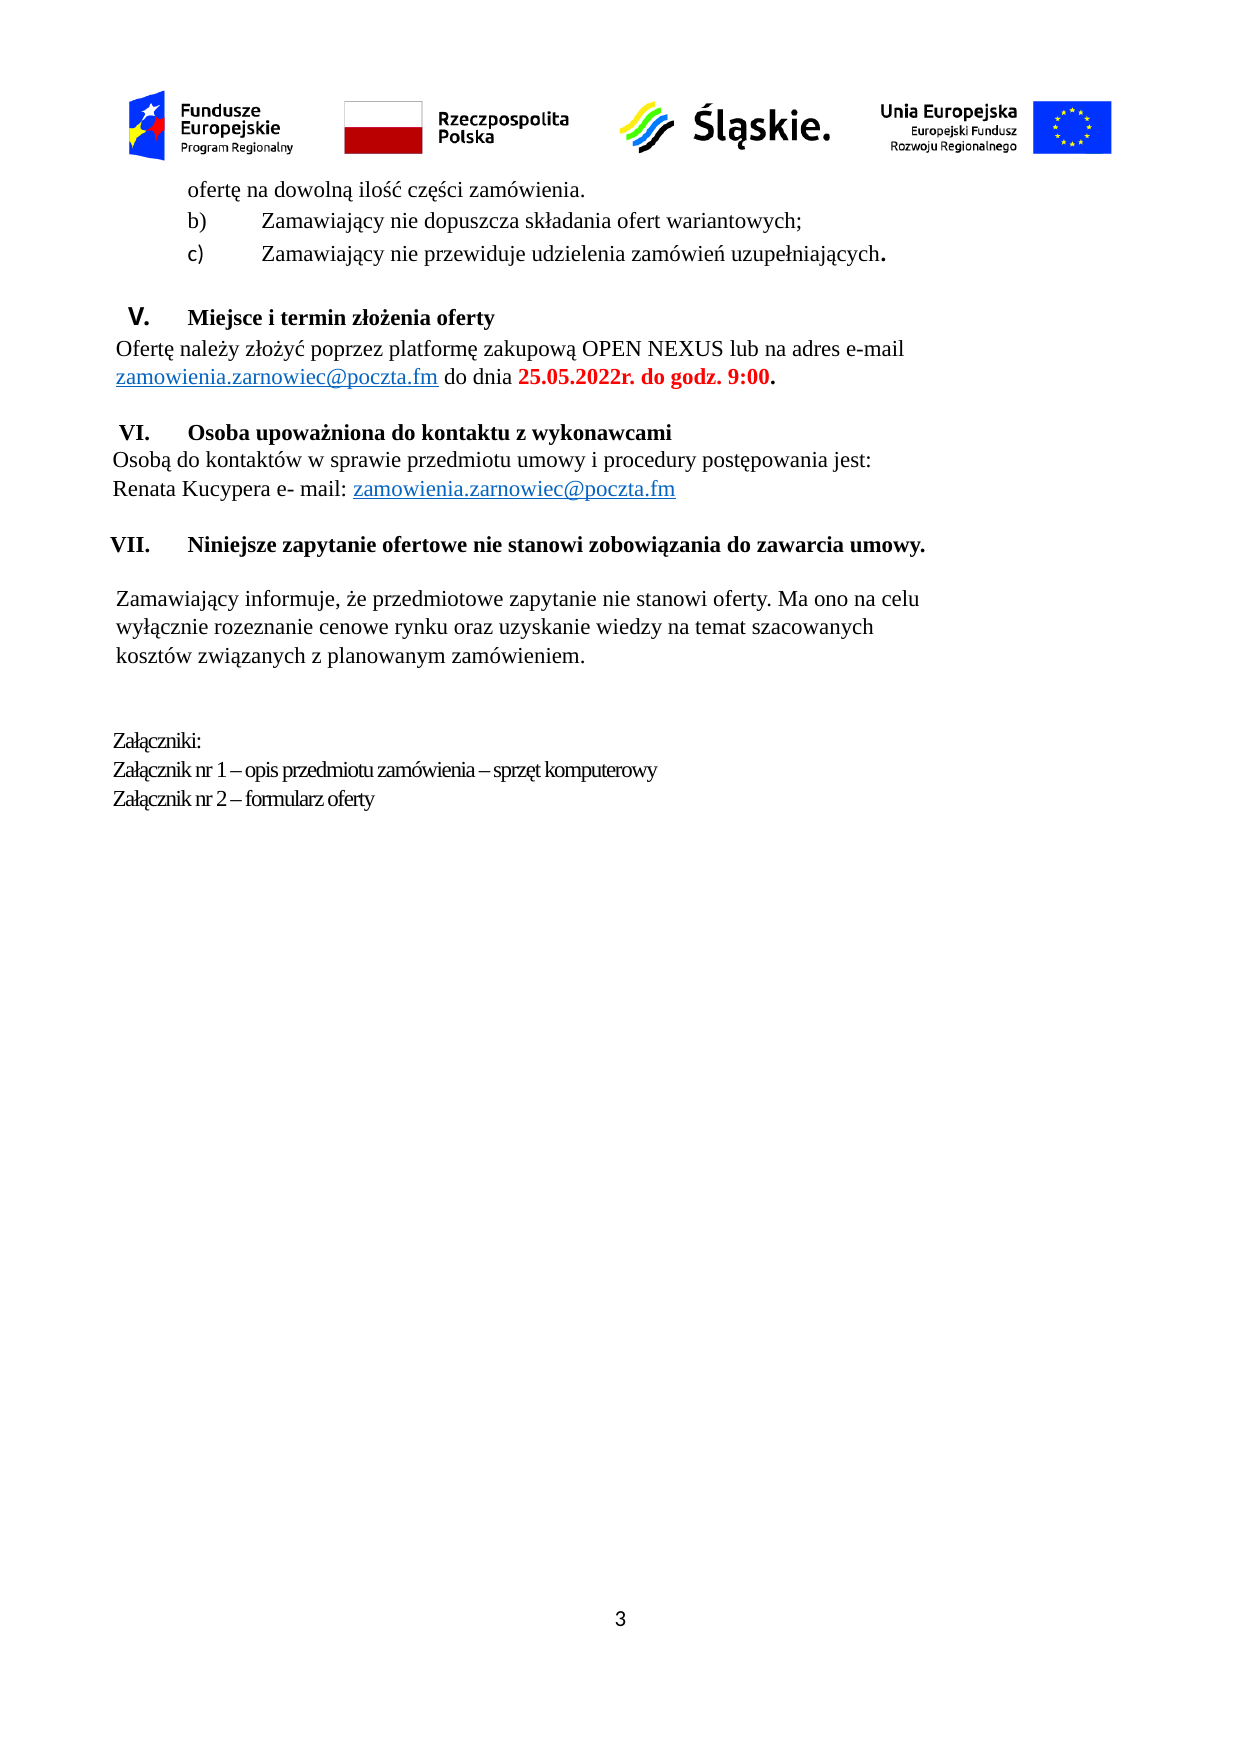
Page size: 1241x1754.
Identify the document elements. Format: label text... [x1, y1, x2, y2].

text Renata Kucypera e- mail: zamowienia.zarnowiec@poczta.fm [112, 474, 1128, 502]
list Zamawiający nie dopuszcza składania ofert wariantowych; [187, 208, 1128, 234]
list Niniejsze zapytanie ofertowe nie stanowi zobowiązania do zawarcia umowy. [150, 531, 1128, 557]
text Załącznik nr 1 – opis przedmiotu zamówienia – sprzęt komputerowy [112, 755, 1128, 783]
list Zamawiający nie przewiduje udzielenia zamówień uzupełniających. [187, 239, 1128, 267]
text Zamawiający informuje, że przedmiotowe zapytanie nie stanowi oferty. Ma ono na celu wyłącznie rozeznanie cenowe rynku oraz uzyskanie wiedzy na temat szacowanych kosztów związanych z planowanym zamówieniem. [116, 583, 1128, 669]
text ofertę na dowolną ilość części zamówienia. [187, 176, 1128, 202]
text Osobą do kontaktów w sprawie przedmiotu umowy i procedury postępowania jest: [112, 445, 1128, 474]
list Osoba upoważniona do kontaktu z wykonawcami [150, 419, 1128, 445]
text Ofertę należy złożyć poprzez platformę zakupową OPEN NEXUS lub na adres e-mail zamowienia.zarnowiec@poczta.fm do dnia 25.05.2022r. do godz. 9:00. [116, 333, 1128, 390]
text Załączniki: [112, 726, 1128, 755]
text Załącznik nr 2 – formularz oferty [112, 783, 1128, 812]
list Miejsce i termin złożenia oferty [150, 299, 1128, 333]
